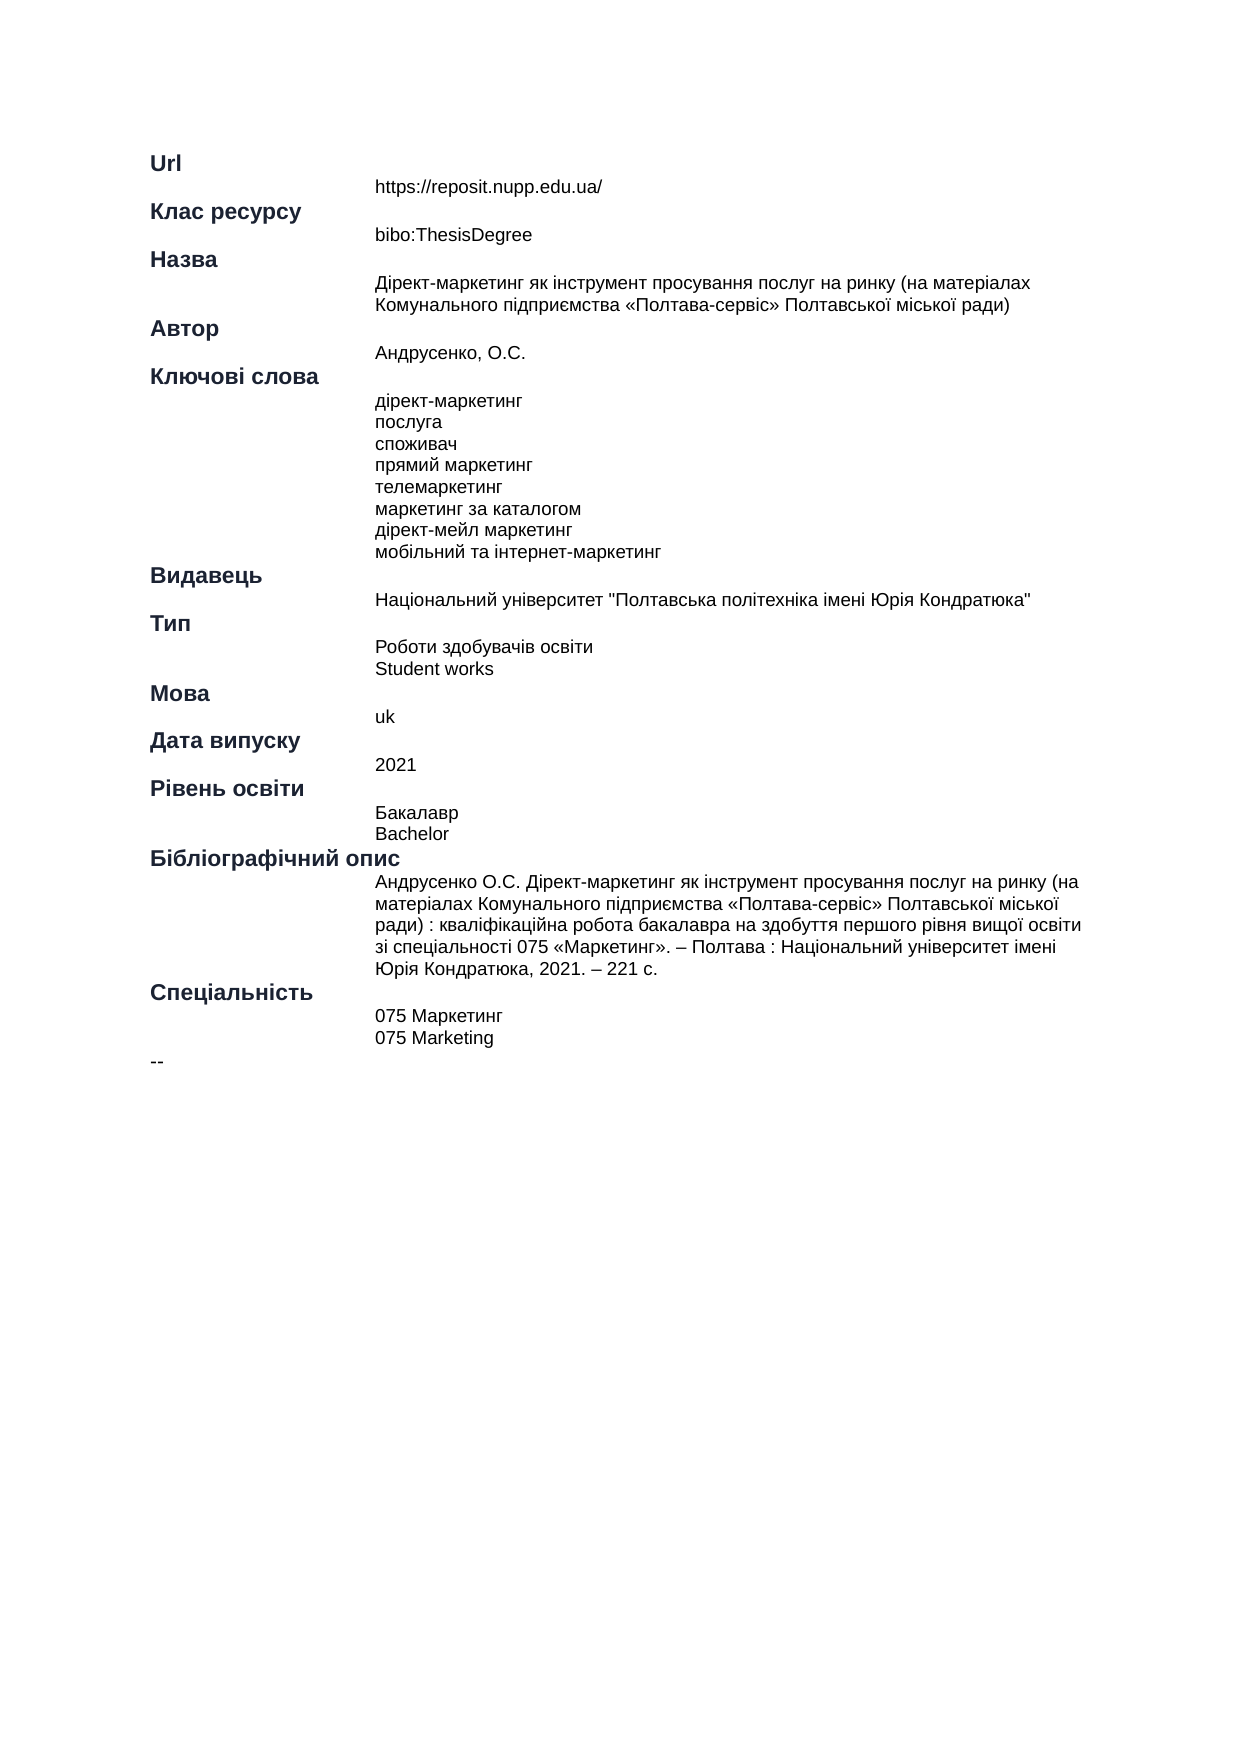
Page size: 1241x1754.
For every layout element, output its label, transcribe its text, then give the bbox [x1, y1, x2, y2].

text Url [150, 150, 1090, 176]
text Дата випуску [150, 727, 1090, 754]
text uk [375, 706, 1090, 727]
text маркетинг за каталогом [375, 497, 1090, 519]
text Назва [150, 246, 1090, 272]
text Бібліографічний опис [150, 845, 1090, 871]
text телемаркетинг [375, 476, 1090, 497]
text дірект-маркетинг [375, 389, 1090, 411]
text Видавець [150, 562, 1090, 588]
text Мова [150, 679, 1090, 706]
text -- [150, 1048, 1090, 1072]
text bibo:ThesisDegree [375, 224, 1090, 246]
text Тип [150, 610, 1090, 636]
text Спеціальність [150, 979, 1090, 1005]
text дірект-мейл маркетинг [375, 519, 1090, 541]
text послуга [375, 411, 1090, 433]
text Рівень освіти [150, 775, 1090, 802]
text Андрусенко, О.С. [375, 342, 1090, 363]
text 075 Marketing [375, 1027, 1090, 1048]
text https://reposit.nupp.edu.ua/ [375, 176, 1090, 198]
text 075 Маркетинг [375, 1005, 1090, 1027]
text Автор [150, 315, 1090, 342]
text Bachelor [375, 823, 1090, 845]
text Національний університет "Полтавська політехніка імені Юрія Кондратюка" [375, 588, 1090, 610]
text Роботи здобувачів освіти [375, 636, 1090, 658]
text Дірект-маркетинг як інструмент просування послуг на ринку (на матеріалах Комунального підприємства «Полтава-сервіс» Полтавської міської ради) [375, 272, 1090, 315]
text Ключові слова [150, 363, 1090, 389]
text прямий маркетинг [375, 454, 1090, 476]
text Клас ресурсу [150, 198, 1090, 224]
text 2021 [375, 754, 1090, 775]
text споживач [375, 433, 1090, 454]
text Андрусенко О.С. Дірект-маркетинг як інструмент просування послуг на ринку (на матеріалах Комунального підприємства «Полтава-сервіс» Полтавської міської ради) : кваліфікаційна робота бакалавра на здобуття першого рівня вищої освіти зі спеціальності 075 «Маркетинг». – Полтава : Національний університет імені Юрія Кондратюка, 2021. – 221 с. [375, 871, 1090, 979]
text Student works [375, 658, 1090, 679]
text Бакалавр [375, 802, 1090, 823]
text мобільний та інтернет-маркетинг [375, 541, 1090, 562]
